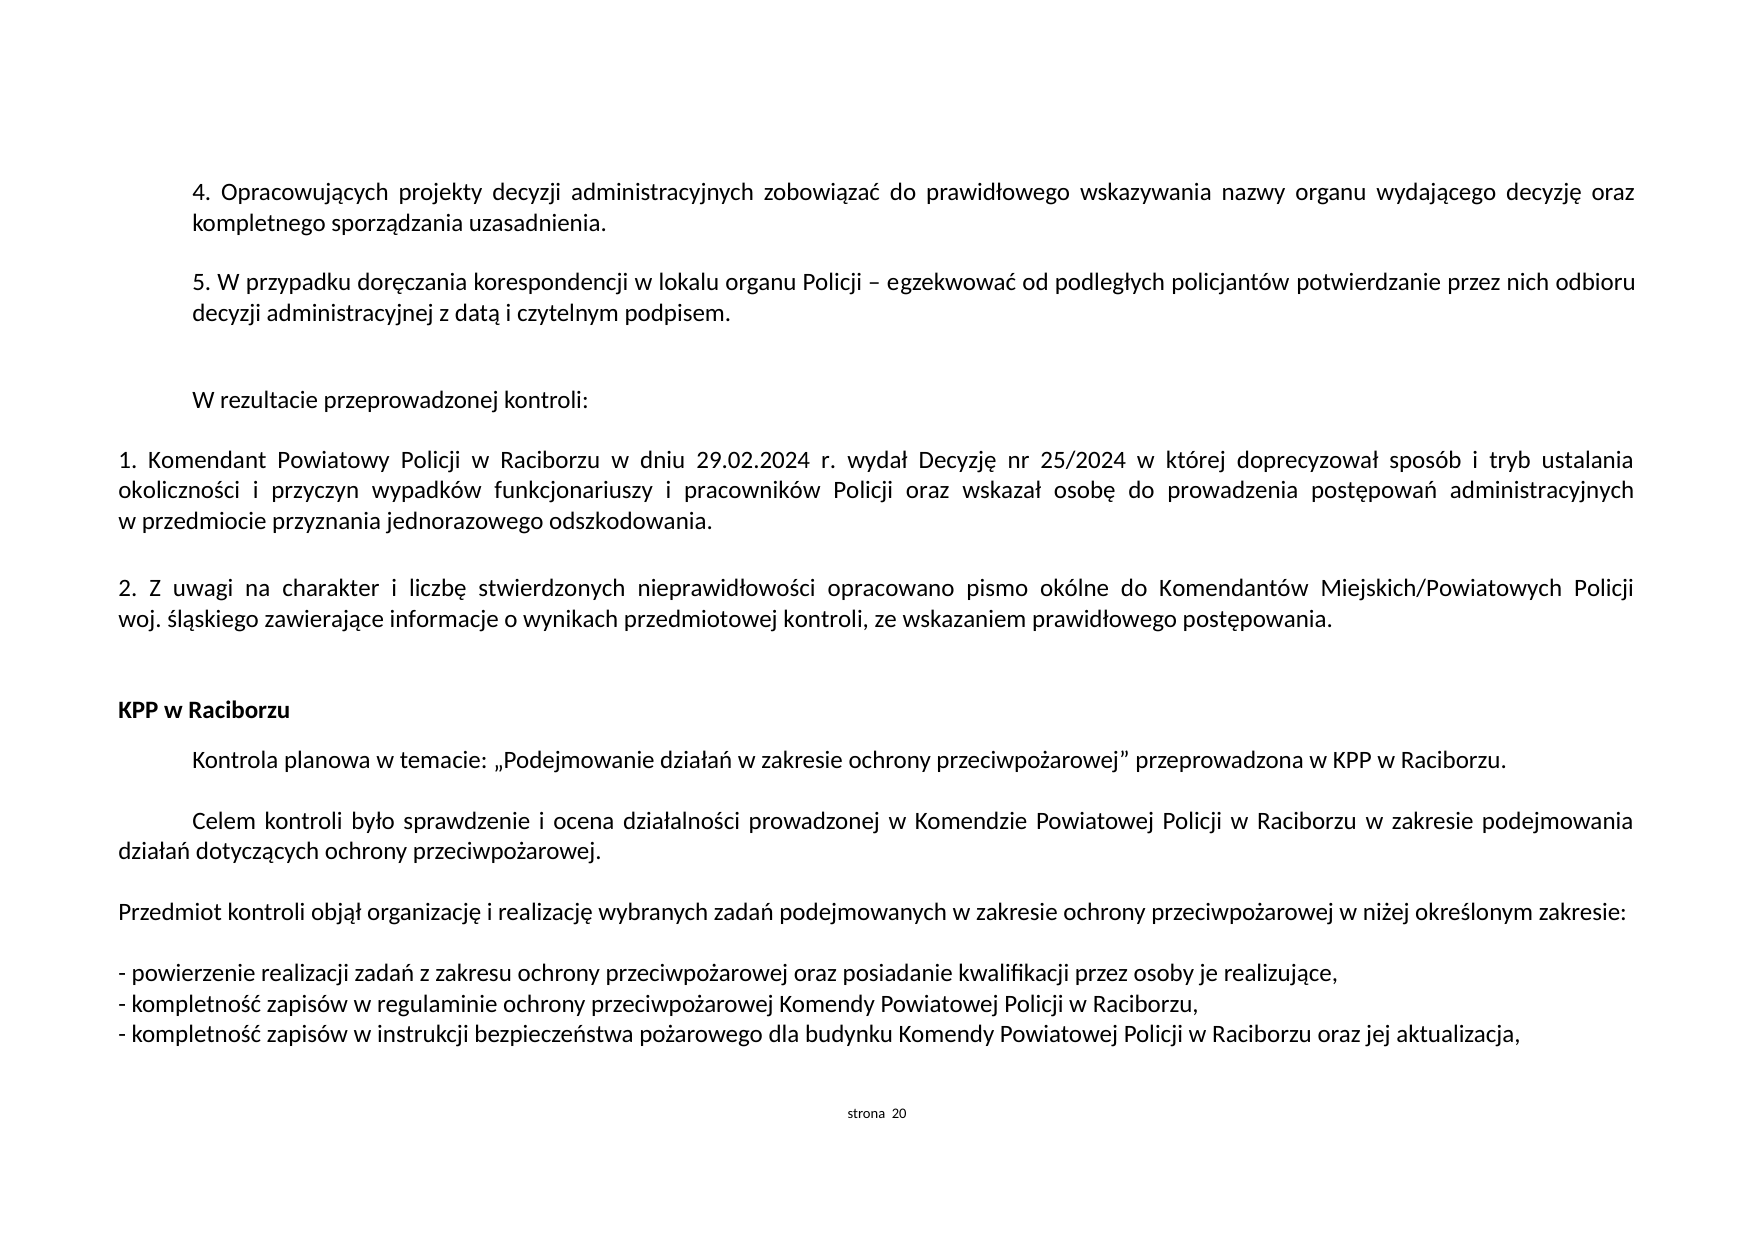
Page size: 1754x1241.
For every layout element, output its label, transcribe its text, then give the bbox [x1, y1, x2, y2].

text - powierzenie realizacji zadań z zakresu ochrony przeciwpożarowej oraz posiadanie kwalifikacji przez osoby je realizujące, [118, 958, 1636, 988]
text 1. Komendant Powiatowy Policji w Raciborzu w dniu 29.02.2024 r. wydał Decyzję nr 25/2024 w której doprecyzował sposób i tryb ustalania okoliczności i przyczyn wypadków funkcjonariuszy i pracowników Policji oraz wskazał osobę do prowadzenia postępowań administracyjnych w przedmiocie przyznania jednorazowego odszkodowania. [118, 444, 1636, 536]
text W rezultacie przeprowadzonej kontroli: [118, 385, 1636, 415]
list W przypadku doręczania korespondencji w lokalu organu Policji – egzekwować od podległych policjantów potwierdzanie przez nich odbioru decyzji administracyjnej z datą i czytelnym podpisem. [118, 266, 1636, 327]
text Kontrola planowa w temacie: „Podejmowanie działań w zakresie ochrony przeciwpożarowej” przeprowadzona w KPP w Raciborzu. [118, 744, 1636, 774]
text - kompletność zapisów w instrukcji bezpieczeństwa pożarowego dla budynku Komendy Powiatowej Policji w Raciborzu oraz jej aktualizacja, [118, 1019, 1636, 1049]
text - kompletność zapisów w regulaminie ochrony przeciwpożarowej Komendy Powiatowej Policji w Raciborzu, [118, 988, 1636, 1019]
text KPP w Raciborzu [118, 694, 1636, 725]
text Celem kontroli było sprawdzenie i ocena działalności prowadzonej w Komendzie Powiatowej Policji w Raciborzu w zakresie podejmowania działań dotyczących ochrony przeciwpożarowej. [118, 805, 1636, 866]
text Przedmiot kontroli objął organizację i realizację wybranych zadań podejmowanych w zakresie ochrony przeciwpożarowej w niżej określonym zakresie: [118, 897, 1636, 927]
text 2. Z uwagi na charakter i liczbę stwierdzonych nieprawidłowości opracowano pismo okólne do Komendantów Miejskich/Powiatowych Policji woj. śląskiego zawierające informacje o wynikach przedmiotowej kontroli, ze wskazaniem prawidłowego postępowania. [118, 572, 1636, 633]
list Opracowujących projekty decyzji administracyjnych zobowiązać do prawidłowego wskazywania nazwy organu wydającego decyzję oraz kompletnego sporządzania uzasadnienia. [118, 176, 1636, 237]
